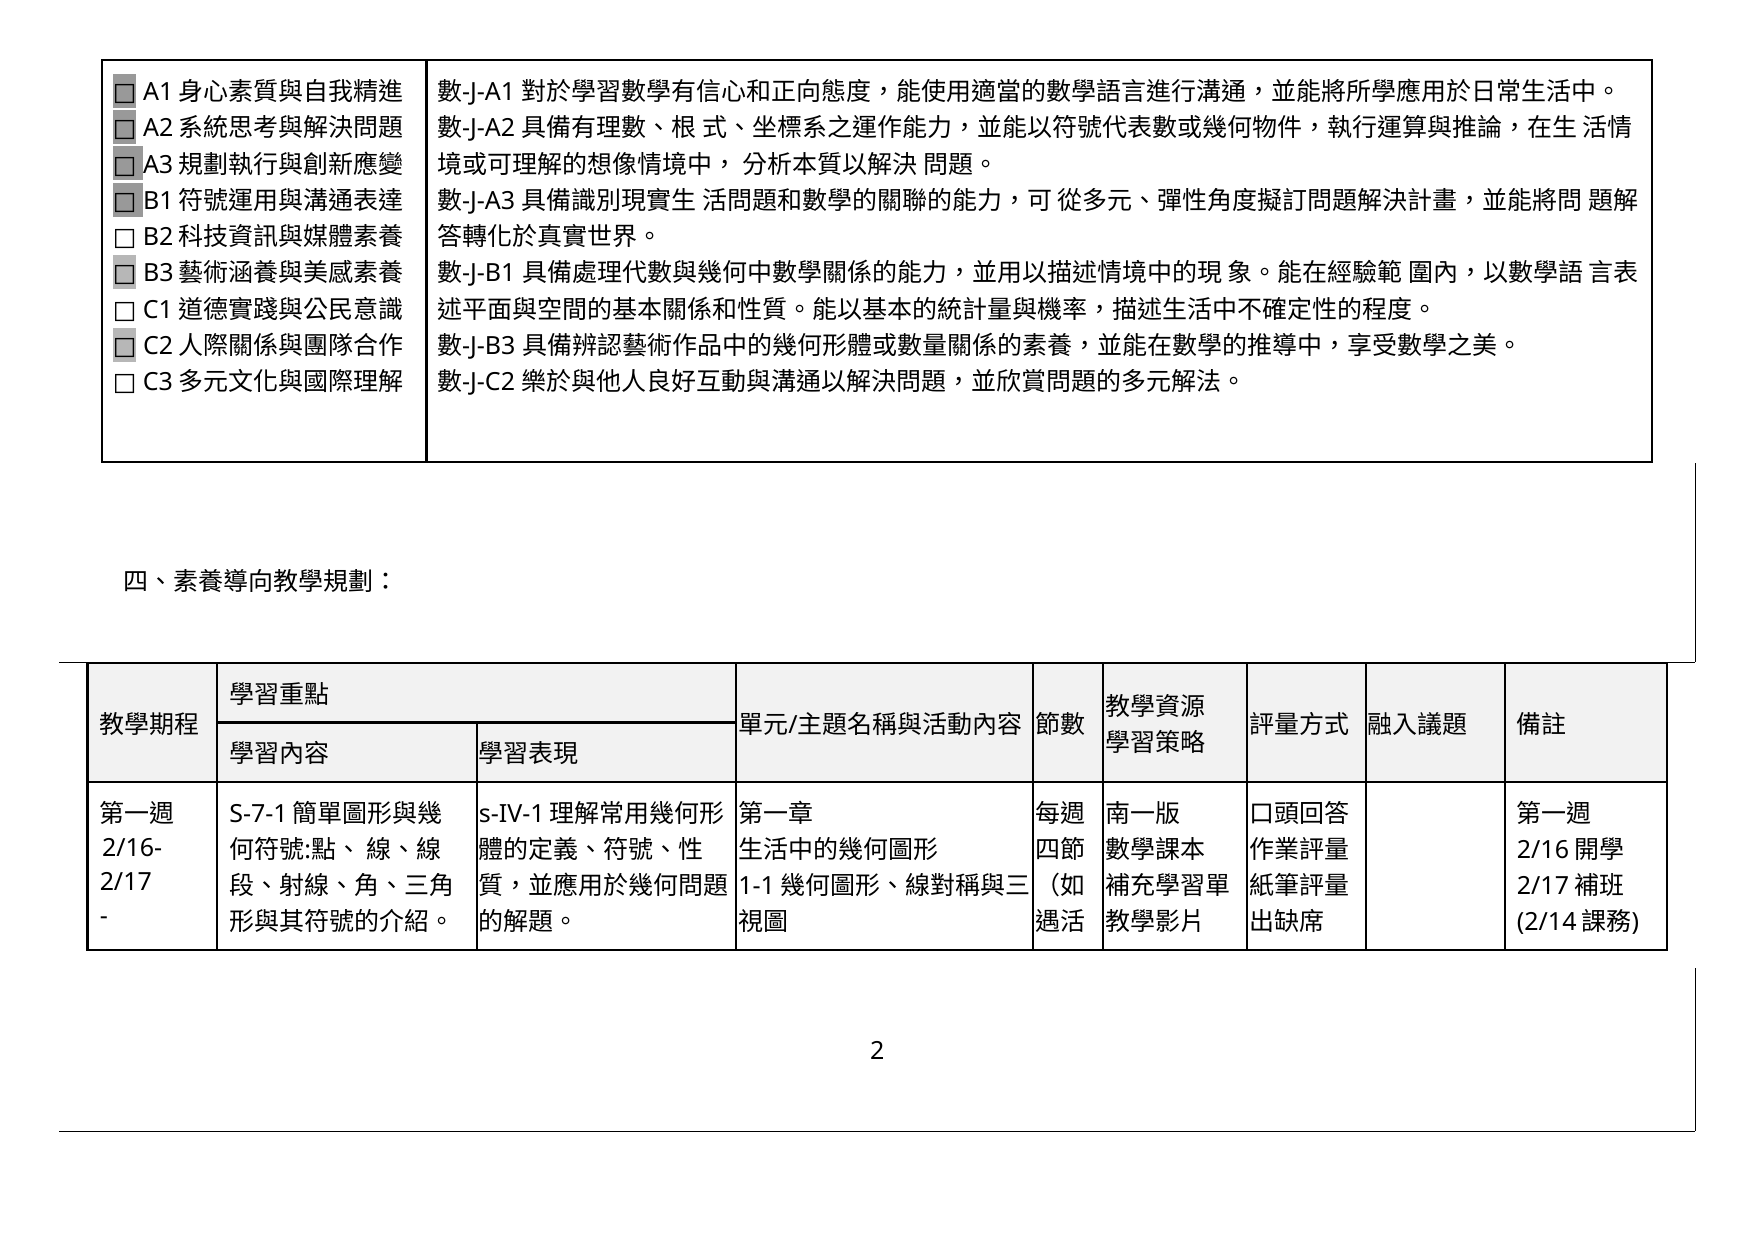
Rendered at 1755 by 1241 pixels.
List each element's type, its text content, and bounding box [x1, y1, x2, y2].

table_header 備註 [1506, 664, 1666, 781]
table_header 學習重點 [218, 664, 735, 721]
table_cell 學習內容 [218, 724, 476, 781]
table_header 節數 [1034, 664, 1102, 781]
table_header 評量方式 [1248, 664, 1365, 781]
table_cell 數-J-A1 對於學習數學有信心和正向態度，能使用適當的數學語言進行溝通，並能將所學應用於日常生活中。 數-J-A2 具備有理數、根 式、坐標系之運作能力，並能以符號代表數或幾何物件，執行運算與推論，在生 活情境或可理解的想像情境中， 分析本質以解決 問題。 數-J-A3 具備識別現實生 活問題和數學的關聯的能力，可 從多元、彈性角度擬訂問題解決計畫，並能將問 題解答轉化於真實世界。 數-J-B1 具備處理代數與幾何中數學關係的能力，並用以描述情境中的現 象。能在經驗範 圍內，以數學語 言表述平面與空間的基本關係和性質。能以基本的統計量與機率，描述生活中不確定性的程度。 數-J-B3 具備辨認藝術作品中的幾何形體或數量關係的素養，並能在數學的推導中，享受數學之美。 數-J-C2 樂於與他人良好互動與溝通以解決問題，並欣賞問題的多元解法。 [428, 61, 1651, 461]
table_cell 學習表現 [478, 724, 735, 781]
table_cell 口頭回答 作業評量 紙筆評量 出缺席 [1248, 783, 1365, 948]
table_cell [1367, 783, 1504, 948]
table_cell 每週四節 （如遇活 [1034, 783, 1102, 948]
table_cell S-7-1簡單圖形與幾何符號:點、 線、線段、射線、角、三角 形與其符號的介紹。 [218, 783, 476, 948]
table_header 教學資源 學習策略 [1104, 664, 1246, 781]
table_header 融入議題 [1367, 664, 1504, 781]
table_cell s-IV-1理解常用幾何形體的定義、符號、性質，並應用於幾何問題的解題。 [478, 783, 735, 948]
table_header 教學期程 [89, 664, 216, 781]
table_cell 第一週 2/16開學 2/17補班(2/14課務) [1506, 783, 1666, 948]
table_cell 第一章 生活中的幾何圖形 1-1幾何圖形、線對稱與三視圖 [737, 783, 1032, 948]
table_cell 南一版 數學課本 補充學習單 教學影片 [1104, 783, 1246, 948]
text 四、素養導向教學規劃： [59, 561, 1695, 662]
table_cell 第一週 2/16-2/17 [89, 783, 216, 948]
table_header 單元/主題名稱與活動內容 [737, 664, 1032, 781]
table_cell □ A1身心素質與自我精進 □ A2系統思考與解決問題 □ A3規劃執行與創新應變 □ B1符號運用與溝通表達 □ B2科技資訊與媒體素養 □ B3藝術涵養與美感素養 □ C1道德實踐與公民意識 □ C2人際關係與團隊合作 □ C3多元文化與國際理解 [103, 61, 425, 461]
